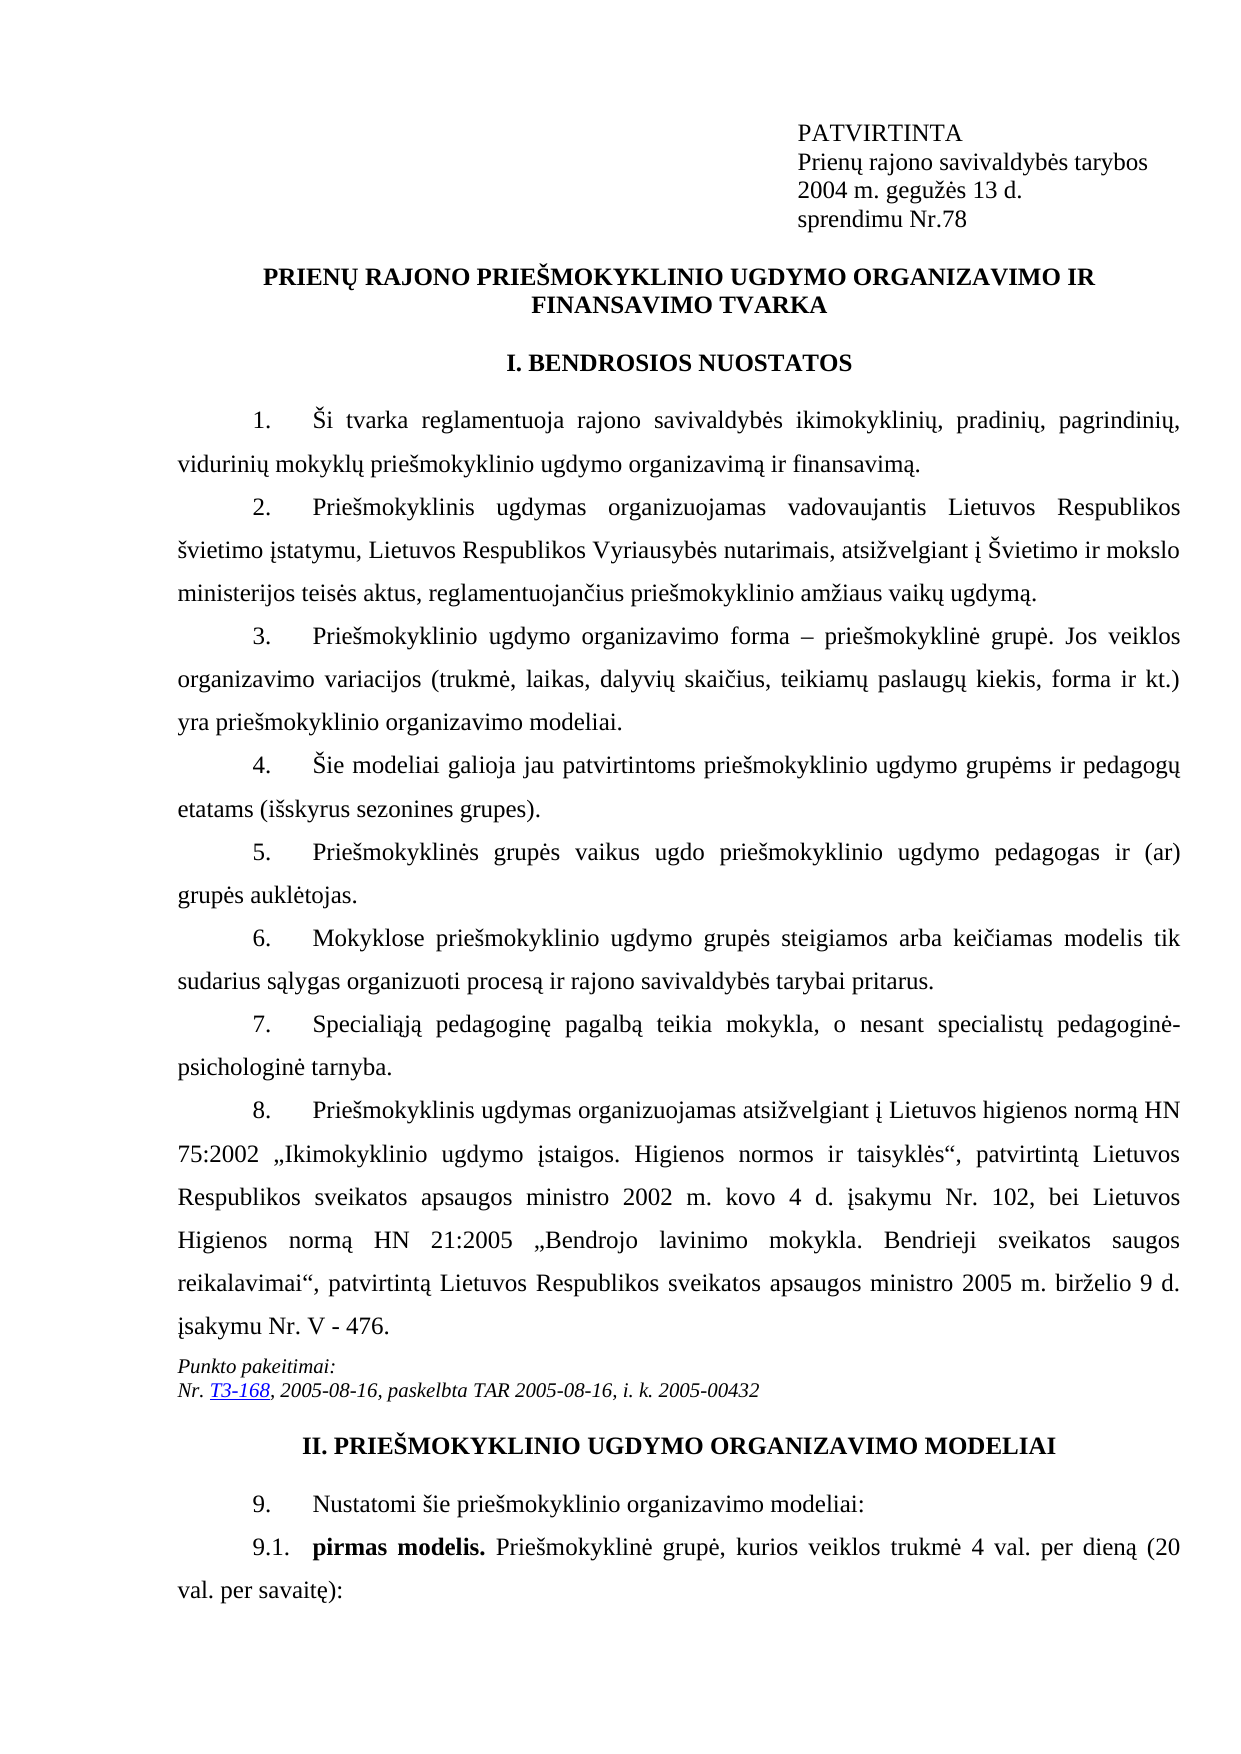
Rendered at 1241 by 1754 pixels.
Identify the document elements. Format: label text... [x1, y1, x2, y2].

text I. BENDROSIOS NUOSTATOS [177, 348, 1181, 377]
text PATVIRTINTA [797, 118, 1181, 147]
text 2. Priešmokyklinis ugdymas organizuojamas vadovaujantis Lietuvos Respublikos švietimo įstatymu, Lietuvos Respublikos Vyriausybės nutarimais, atsižvelgiant į Švietimo ir mokslo ministerijos teisės aktus, reglamentuojančius priešmokyklinio amžiaus vaikų ugdymą. [177, 492, 1181, 607]
text PRIENŲ RAJONO PRIEŠMOKYKLINIO UGDYMO ORGANIZAVIMO IR FINANSAVIMO TVARKA [177, 262, 1181, 319]
text 7. Specialiąją pedagoginę pagalbą teikia mokykla, o nesant specialistų pedagoginė-psichologinė tarnyba. [177, 1009, 1181, 1081]
text II. PRIEŠMOKYKLINIO UGDYMO ORGANIZAVIMO MODELIAI [177, 1431, 1181, 1460]
text 9. Nustatomi šie priešmokyklinio organizavimo modeliai: [177, 1489, 1181, 1517]
text 8. Priešmokyklinis ugdymas organizuojamas atsižvelgiant į Lietuvos higienos normą HN 75:2002 „Ikimokyklinio ugdymo įstaigos. Higienos normos ir taisyklės“, patvirtintą Lietuvos Respublikos sveikatos apsaugos ministro 2002 m. kovo 4 d. įsakymu Nr. 102, bei Lietuvos Higienos normą HN 21:2005 „Bendrojo lavinimo mokykla. Bendrieji sveikatos saugos reikalavimai“, patvirtintą Lietuvos Respublikos sveikatos apsaugos ministro 2005 m. birželio 9 d. įsakymu Nr. V - 476. [177, 1096, 1181, 1340]
text 2004 m. gegužės 13 d. [797, 176, 1181, 204]
text Prienų rajono savivaldybės tarybos [797, 147, 1181, 176]
text 6. Mokyklose priešmokyklinio ugdymo grupės steigiamos arba keičiamas modelis tik sudarius sąlygas organizuoti procesą ir rajono savivaldybės tarybai pritarus. [177, 923, 1181, 995]
text Nr. T3-168, 2005-08-16, paskelbta TAR 2005-08-16, i. k. 2005-00432 [177, 1378, 1181, 1402]
text 4. Šie modeliai galioja jau patvirtintoms priešmokyklinio ugdymo grupėms ir pedagogų etatams (išskyrus sezonines grupes). [177, 751, 1181, 822]
text 3. Priešmokyklinio ugdymo organizavimo forma – priešmokyklinė grupė. Jos veiklos organizavimo variacijos (trukmė, laikas, dalyvių skaičius, teikiamų paslaugų kiekis, forma ir kt.) yra priešmokyklinio organizavimo modeliai. [177, 621, 1181, 736]
text sprendimu Nr.78 [797, 204, 1181, 233]
text 5. Priešmokyklinės grupės vaikus ugdo priešmokyklinio ugdymo pedagogas ir (ar) grupės auklėtojas. [177, 837, 1181, 909]
text Punkto pakeitimai: [177, 1354, 1181, 1378]
text 9.1. pirmas modelis. Priešmokyklinė grupė, kurios veiklos trukmė 4 val. per dieną (20 val. per savaitę): [177, 1532, 1181, 1604]
text 1. Ši tvarka reglamentuoja rajono savivaldybės ikimokyklinių, pradinių, pagrindinių, vidurinių mokyklų priešmokyklinio ugdymo organizavimą ir finansavimą. [177, 406, 1181, 477]
